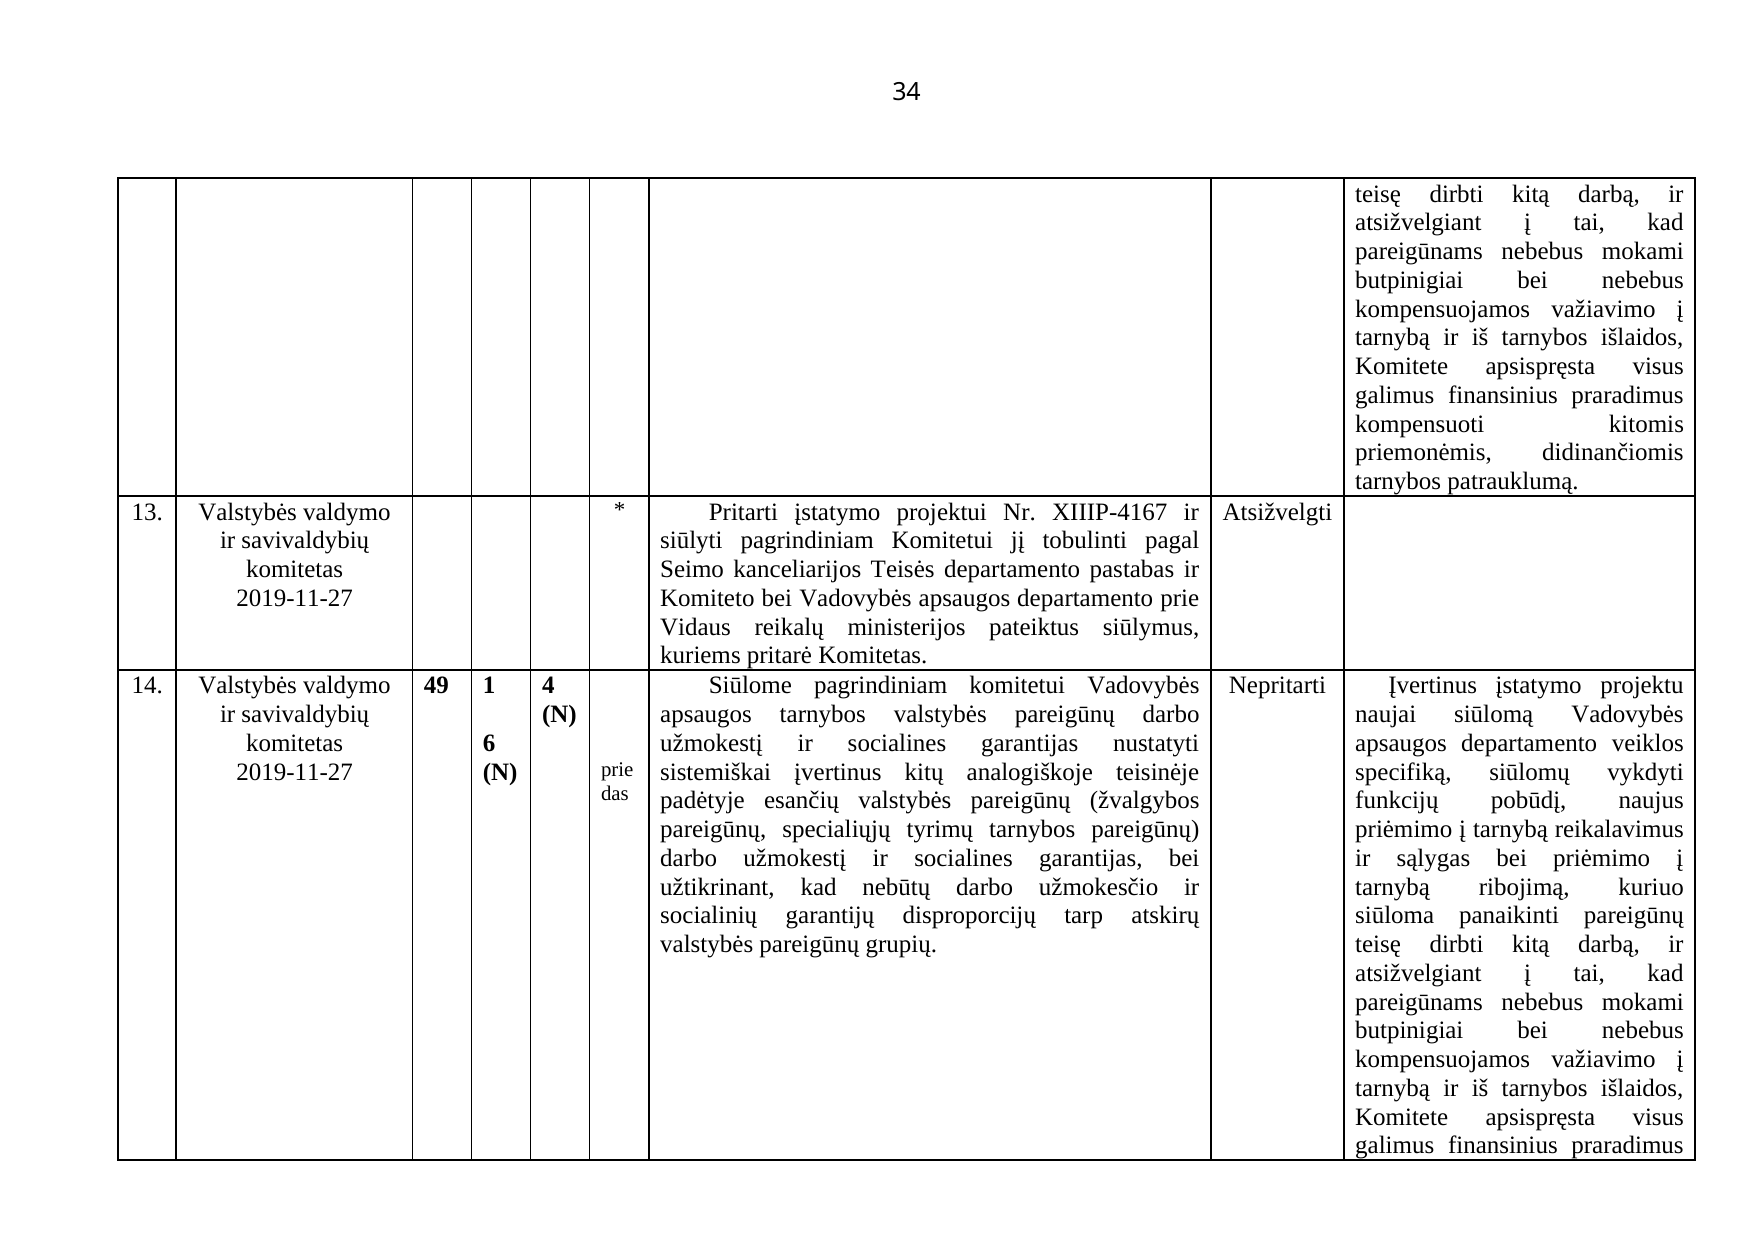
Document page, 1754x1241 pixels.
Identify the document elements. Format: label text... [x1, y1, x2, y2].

table_cell Nepritarti [1212, 671, 1343, 1159]
table_cell Atsižvelgti [1212, 497, 1343, 669]
table_cell [472, 497, 530, 669]
table_cell [413, 179, 471, 495]
table_cell [650, 179, 1210, 495]
table_cell [531, 497, 589, 669]
table_cell priedas [590, 671, 648, 1159]
table_cell [1212, 179, 1343, 495]
table_cell Siūlome pagrindiniam komitetui Vadovybės apsaugos tarnybos valstybės pareigūnų darbo užmokestį ir socialines garantijas nustatyti sistemiškai įvertinus kitų analogiškoje teisinėje padėtyje esančių valstybės pareigūnų (žvalgybos pareigūnų, specialiųjų tyrimų tarnybos pareigūnų) darbo užmokestį ir socialines garantijas, bei užtikrinant, kad nebūtų darbo užmokesčio ir socialinių garantijų disproporcijų tarp atskirų valstybės pareigūnų grupių. [650, 671, 1210, 1159]
table_cell 1 6 (N) [472, 671, 530, 1159]
table_cell Valstybės valdymo ir savivaldybių komitetas 2019-11-27 [177, 497, 412, 669]
table_cell 14. [119, 671, 175, 1159]
table_cell * [590, 497, 648, 669]
table_cell [1345, 497, 1694, 669]
table_cell [413, 497, 471, 669]
table_cell [590, 179, 648, 495]
table_cell 13. [119, 497, 175, 669]
table_cell Valstybės valdymo ir savivaldybių komitetas 2019-11-27 [177, 671, 412, 1159]
table_cell [119, 179, 175, 495]
table_cell [472, 179, 530, 495]
table_cell [177, 179, 412, 495]
table_cell teisę dirbti kitą darbą, ir atsižvelgiant į tai, kad pareigūnams nebebus mokami butpinigiai bei nebebus kompensuojamos važiavimo į tarnybą ir iš tarnybos išlaidos, Komitete apsispręsta visus galimus finansinius praradimus kompensuoti kitomis priemonėmis, didinančiomis tarnybos patrauklumą. [1345, 179, 1694, 495]
table_cell 49 [413, 671, 471, 1159]
table_cell [531, 179, 589, 495]
table_cell 4 (N) [531, 671, 589, 1159]
table_cell Pritarti įstatymo projektui Nr. XIIIP-4167 ir siūlyti pagrindiniam Komitetui jį tobulinti pagal Seimo kanceliarijos Teisės departamento pastabas ir Komiteto bei Vadovybės apsaugos departamento prie Vidaus reikalų ministerijos pateiktus siūlymus, kuriems pritarė Komitetas. [650, 497, 1210, 669]
table_cell Įvertinus įstatymo projektu naujai siūlomą Vadovybės apsaugos departamento veiklos specifiką, siūlomų vykdyti funkcijų pobūdį, naujus priėmimo į tarnybą reikalavimus ir sąlygas bei priėmimo į tarnybą ribojimą, kuriuo siūloma panaikinti pareigūnų teisę dirbti kitą darbą, ir atsižvelgiant į tai, kad pareigūnams nebebus mokami butpinigiai bei nebebus kompensuojamos važiavimo į tarnybą ir iš tarnybos išlaidos, Komitete apsispręsta visus galimus finansinius praradimus [1345, 671, 1694, 1159]
